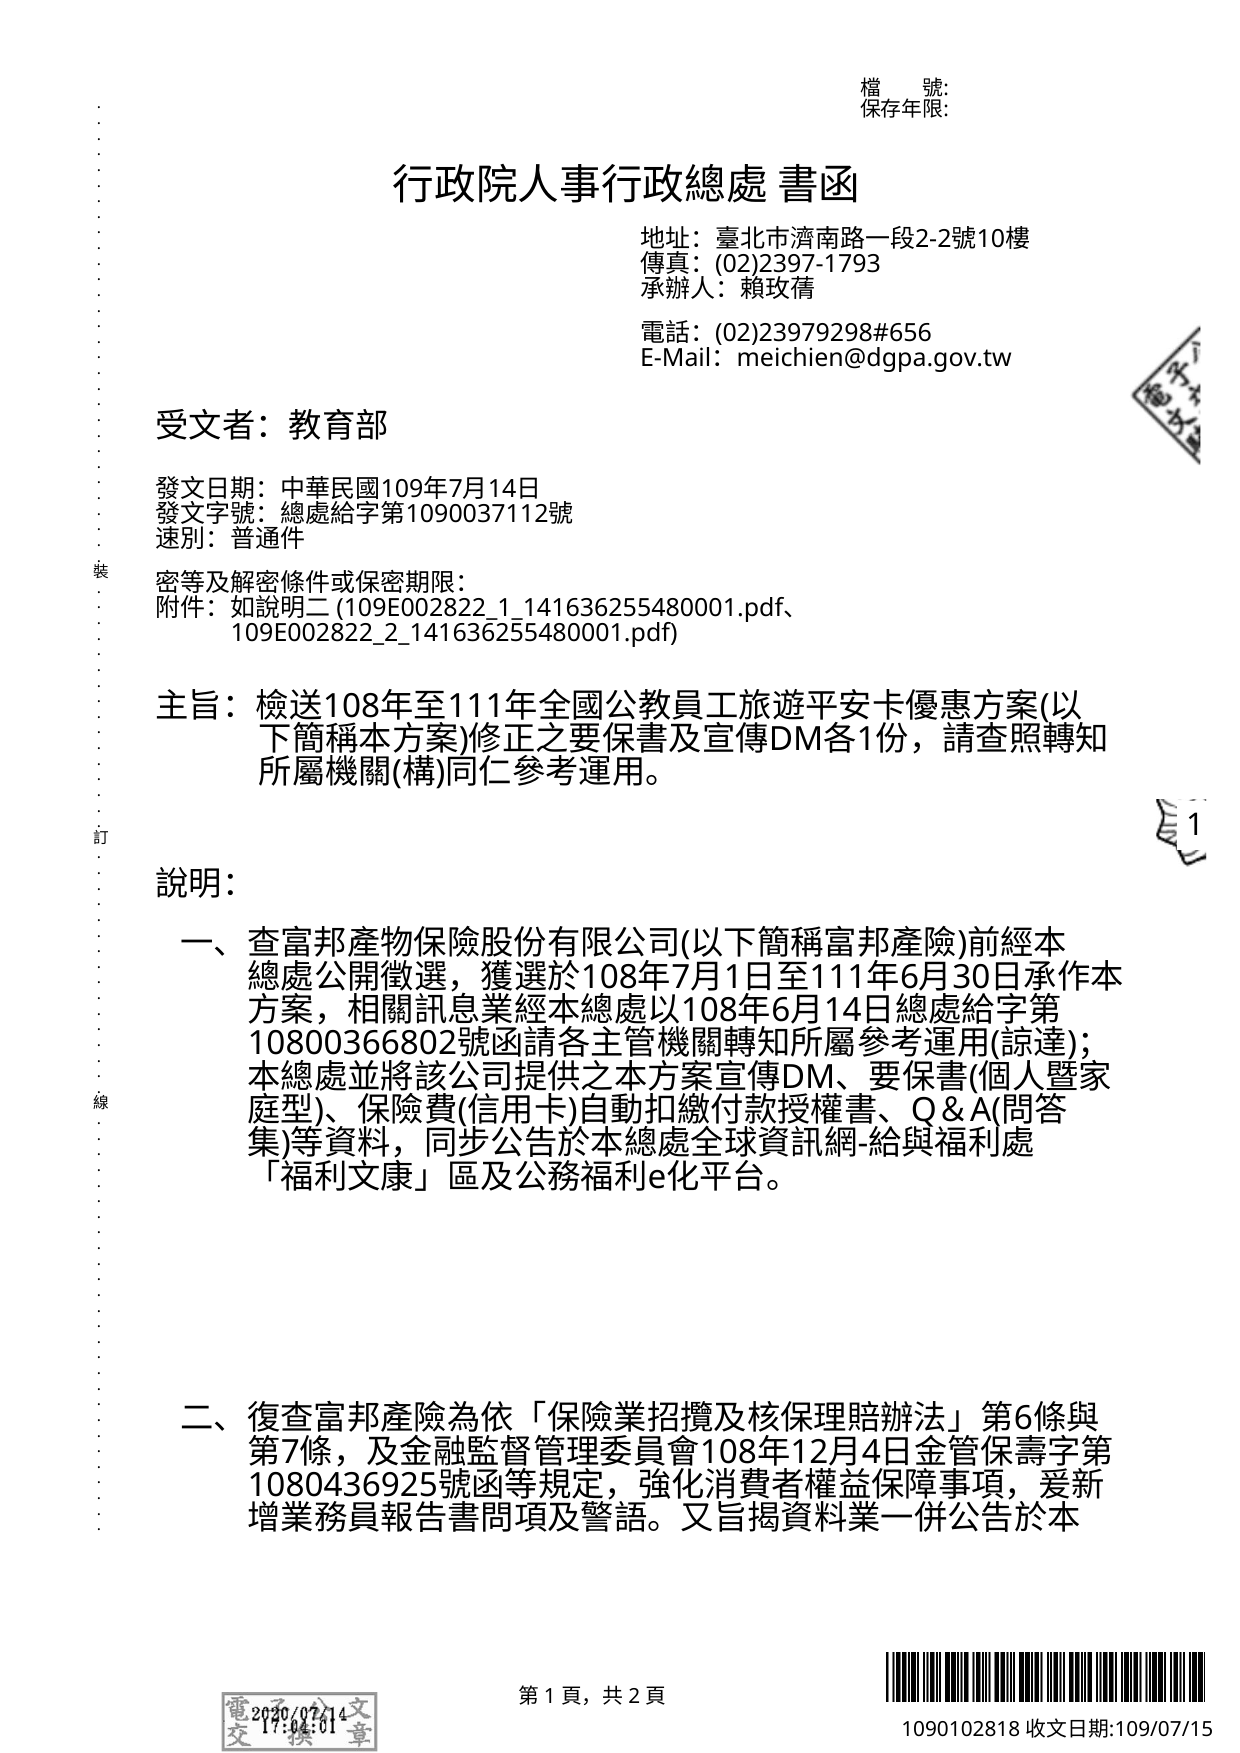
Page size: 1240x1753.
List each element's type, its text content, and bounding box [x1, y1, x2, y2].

text 1090102818 收文日期:109/07/15 [901, 1719, 1231, 1740]
text 第 1 頁，共 2 頁 [518, 1687, 698, 1708]
text . [97, 846, 114, 862]
text 「福利文康」區及公務福利e化平台。 [247, 1161, 1218, 1195]
text . [97, 862, 114, 878]
picture [1156, 799, 1207, 867]
picture [1129, 321, 1201, 467]
text 傳真：(02)2397-1793 [640, 253, 1068, 278]
text . [97, 1409, 114, 1424]
text . [97, 393, 114, 409]
text . [97, 143, 114, 159]
text . [97, 1128, 114, 1143]
text . [97, 674, 114, 690]
text . [97, 1268, 114, 1284]
text . [97, 1018, 114, 1034]
text . [97, 581, 114, 596]
text . [97, 456, 114, 471]
text . [97, 1081, 114, 1096]
text . [97, 206, 114, 221]
text 第7條，及金融監督管理委員會108年12月4日金管保壽字第 [247, 1436, 1218, 1470]
text . [97, 1143, 114, 1159]
text 發文日期：中華民國109年7月14日 [155, 478, 598, 503]
text . [97, 174, 114, 190]
text 本總處並將該公司提供之本方案宣傳DM、要保書(個人暨家 [247, 1061, 1218, 1095]
text . [97, 1471, 114, 1487]
text . [97, 221, 114, 237]
text . [97, 1237, 114, 1253]
text . [97, 612, 114, 628]
text . [97, 1065, 114, 1081]
text 109E002822_2_141636255480001.pdf) [230, 621, 856, 646]
text . [97, 518, 114, 534]
text . [97, 487, 114, 503]
text . [97, 190, 114, 206]
text . [97, 96, 114, 112]
text . [97, 956, 114, 971]
text . [97, 1049, 114, 1065]
text . [97, 737, 114, 753]
text 檔 號: [860, 79, 967, 99]
text . [97, 128, 114, 143]
picture [886, 1652, 1205, 1702]
text . [97, 424, 114, 440]
text . [97, 1253, 114, 1268]
text . [97, 987, 114, 1003]
text . [97, 940, 114, 956]
text 集)等資料，同步公告於本總處全球資訊網-給與福利處 [247, 1128, 1218, 1161]
text 附件：如說明二 (109E002822_1_141636255480001.pdf、 [155, 596, 856, 621]
text . [97, 1034, 114, 1049]
text . [97, 1112, 114, 1128]
text 主旨：檢送108年至111年全國公教員工旅遊平安卡優惠方案(以 [155, 691, 1215, 724]
text . [97, 159, 114, 174]
text . [97, 815, 114, 831]
text . [97, 268, 114, 284]
text . [97, 471, 114, 487]
text . [97, 659, 114, 674]
text . [97, 924, 114, 940]
text 10800366802號函請各主管機關轉知所屬參考運用(諒達)； [247, 1028, 1218, 1061]
text 1 [1186, 810, 1231, 841]
text . [97, 284, 114, 299]
text 庭型)、保險費(信用卡)自動扣繳付款授權書、Q＆A(問答 [247, 1095, 1218, 1128]
text . [97, 1003, 114, 1018]
text . [97, 299, 114, 315]
text 電話：(02)23979298#656 [640, 321, 1024, 346]
text . [97, 253, 114, 268]
text . [97, 1362, 114, 1378]
text . [97, 768, 114, 784]
text . [97, 378, 114, 393]
text 說明： [155, 869, 288, 902]
text . [97, 1503, 114, 1518]
text . [97, 534, 114, 549]
text . [97, 409, 114, 424]
text . [97, 1440, 114, 1456]
text . [97, 237, 114, 253]
text 方案，相關訊息業經本總處以108年6月14日總處給字第 [247, 995, 1218, 1028]
text . [97, 331, 114, 346]
text . [97, 1346, 114, 1362]
text 線 [93, 1096, 114, 1112]
text . [97, 1206, 114, 1221]
text . [97, 596, 114, 612]
text . [97, 971, 114, 987]
text . [97, 1159, 114, 1174]
text . [97, 1331, 114, 1346]
text 所屬機關(構)同仁參考運用。 [258, 757, 1215, 791]
text . [97, 346, 114, 362]
text . [97, 440, 114, 456]
text . [97, 549, 114, 565]
text . [97, 1284, 114, 1299]
text 地址：臺北巿濟南路一段2-2號10樓 [640, 228, 1068, 253]
text . [97, 1487, 114, 1503]
text 下簡稱本方案)修正之要保書及宣傳DM各1份，請查照轉知 [258, 724, 1215, 757]
text . [97, 753, 114, 768]
text . [97, 690, 114, 706]
text 裝 [93, 565, 114, 581]
text . [97, 799, 114, 815]
text 一、查富邦產物保險股份有限公司(以下簡稱富邦產險)前經本 [180, 928, 1218, 961]
text . [97, 784, 114, 799]
text . [97, 1174, 114, 1190]
text 密等及解密條件或保密期限： [155, 571, 856, 596]
text . [97, 1424, 114, 1440]
text . [97, 721, 114, 737]
text . [97, 1315, 114, 1331]
text 保存年限: [860, 99, 967, 120]
text . [97, 893, 114, 909]
text . [97, 1299, 114, 1315]
text 行政院人事行政總處 書函 [392, 166, 926, 208]
text . [97, 503, 114, 518]
text . [97, 1190, 114, 1206]
text . [97, 315, 114, 331]
text . [97, 643, 114, 659]
text 1080436925號函等規定，強化消費者權益保障事項，爰新 [247, 1470, 1218, 1503]
text . [97, 878, 114, 893]
text E-Mail：meichien@dgpa.gov.tw [640, 346, 1024, 371]
text 發文字號：總處給字第1090037112號 [155, 503, 598, 528]
text . [97, 1393, 114, 1409]
text . [97, 1456, 114, 1471]
text 增業務員報告書問項及警語。又旨揭資料業一併公告於本 [247, 1503, 1218, 1536]
text . [97, 1221, 114, 1237]
text 訂 [93, 831, 114, 846]
text . [97, 706, 114, 721]
text . [97, 362, 114, 378]
text . [97, 1518, 114, 1534]
picture [221, 1692, 378, 1752]
text . [97, 112, 114, 128]
text 總處公開徵選，獲選於108年7月1日至111年6月30日承作本 [247, 961, 1218, 995]
text 速別：普通件 [155, 528, 598, 553]
text 二、復查富邦產險為依「保險業招攬及核保理賠辦法」第6條與 [180, 1403, 1218, 1436]
text . [97, 628, 114, 643]
text 受文者：教育部 [155, 411, 421, 444]
text . [97, 1378, 114, 1393]
text . [97, 909, 114, 924]
text 承辦人：賴玫蒨 [640, 278, 1068, 303]
